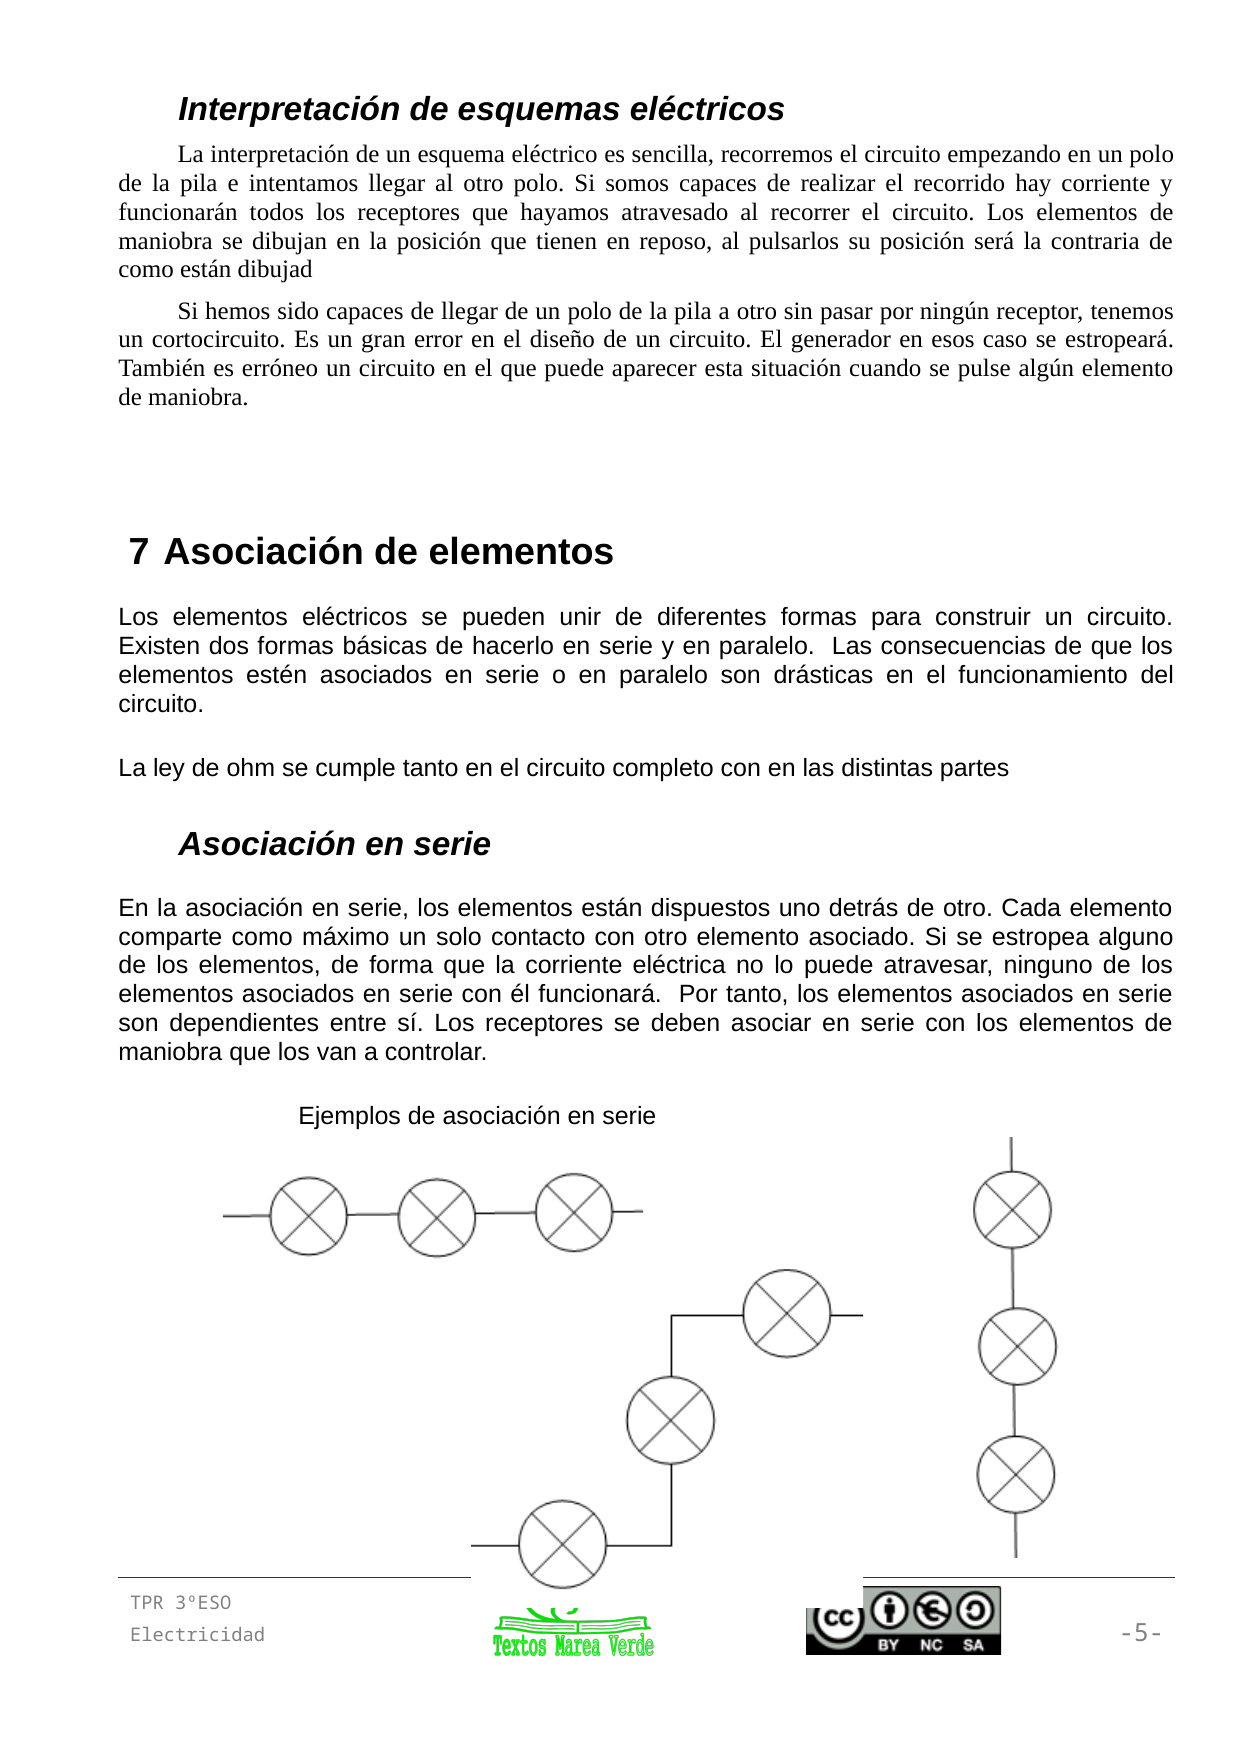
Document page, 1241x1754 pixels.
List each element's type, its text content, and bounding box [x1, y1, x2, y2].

text En la asociación en serie, los elementos están dispuestos uno detrás de otro. Cada elemento comparte como máximo un solo contacto con otro elemento asociado. Si se estropea alguno de los elementos, de forma que la corriente eléctrica no lo puede atravesar, ninguno de los elementos asociados en serie con él funcionará. Por tanto, los elementos asociados en serie son dependientes entre sí. Los receptores se deben asociar en serie con los elementos de maniobra que los van a controlar. [118, 893, 1175, 1065]
text Los elementos eléctricos se pueden unir de diferentes formas para construir un circuito. Existen dos formas básicas de hacerlo en serie y en paralelo. Las consecuencias de que los elementos estén asociados en serie o en paralelo son drásticas en el funcionamiento del circuito. [118, 602, 1175, 717]
picture [928, 1137, 1104, 1558]
text La interpretación de un esquema eléctrico es sencilla, recorremos el circuito empezando en un polo de la pila e intentamos llegar al otro polo. Si somos capaces de realizar el recorrido hay corriente y funcionarán todos los receptores que hayamos atravesado al recorrer el circuito. Los elementos de maniobra se dibujan en la posición que tienen en reposo, al pulsarlos su posición será la contraria de como están dibujad [118, 139, 1175, 283]
subtitle Interpretación de esquemas eléctricos [118, 88, 1175, 127]
subtitle Asociación de elementos [118, 529, 1175, 572]
subtitle Ejemplos de asociación en serie [118, 1101, 1175, 1129]
text Si hemos sido capaces de llegar de un polo de la pila a otro sin pasar por ningún receptor, tenemos un cortocircuito. Es un gran error en el diseño de un circuito. El generador en esos caso se estropeará. También es erróneo un circuito en el que puede aparecer esta situación cuando se pulse algún elemento de maniobra. [118, 296, 1175, 411]
picture [222, 1145, 1002, 1680]
subtitle Asociación en serie [118, 824, 1175, 863]
text La ley de ohm se cumple tanto en el circuito completo con en las distintas partes [118, 753, 1175, 782]
